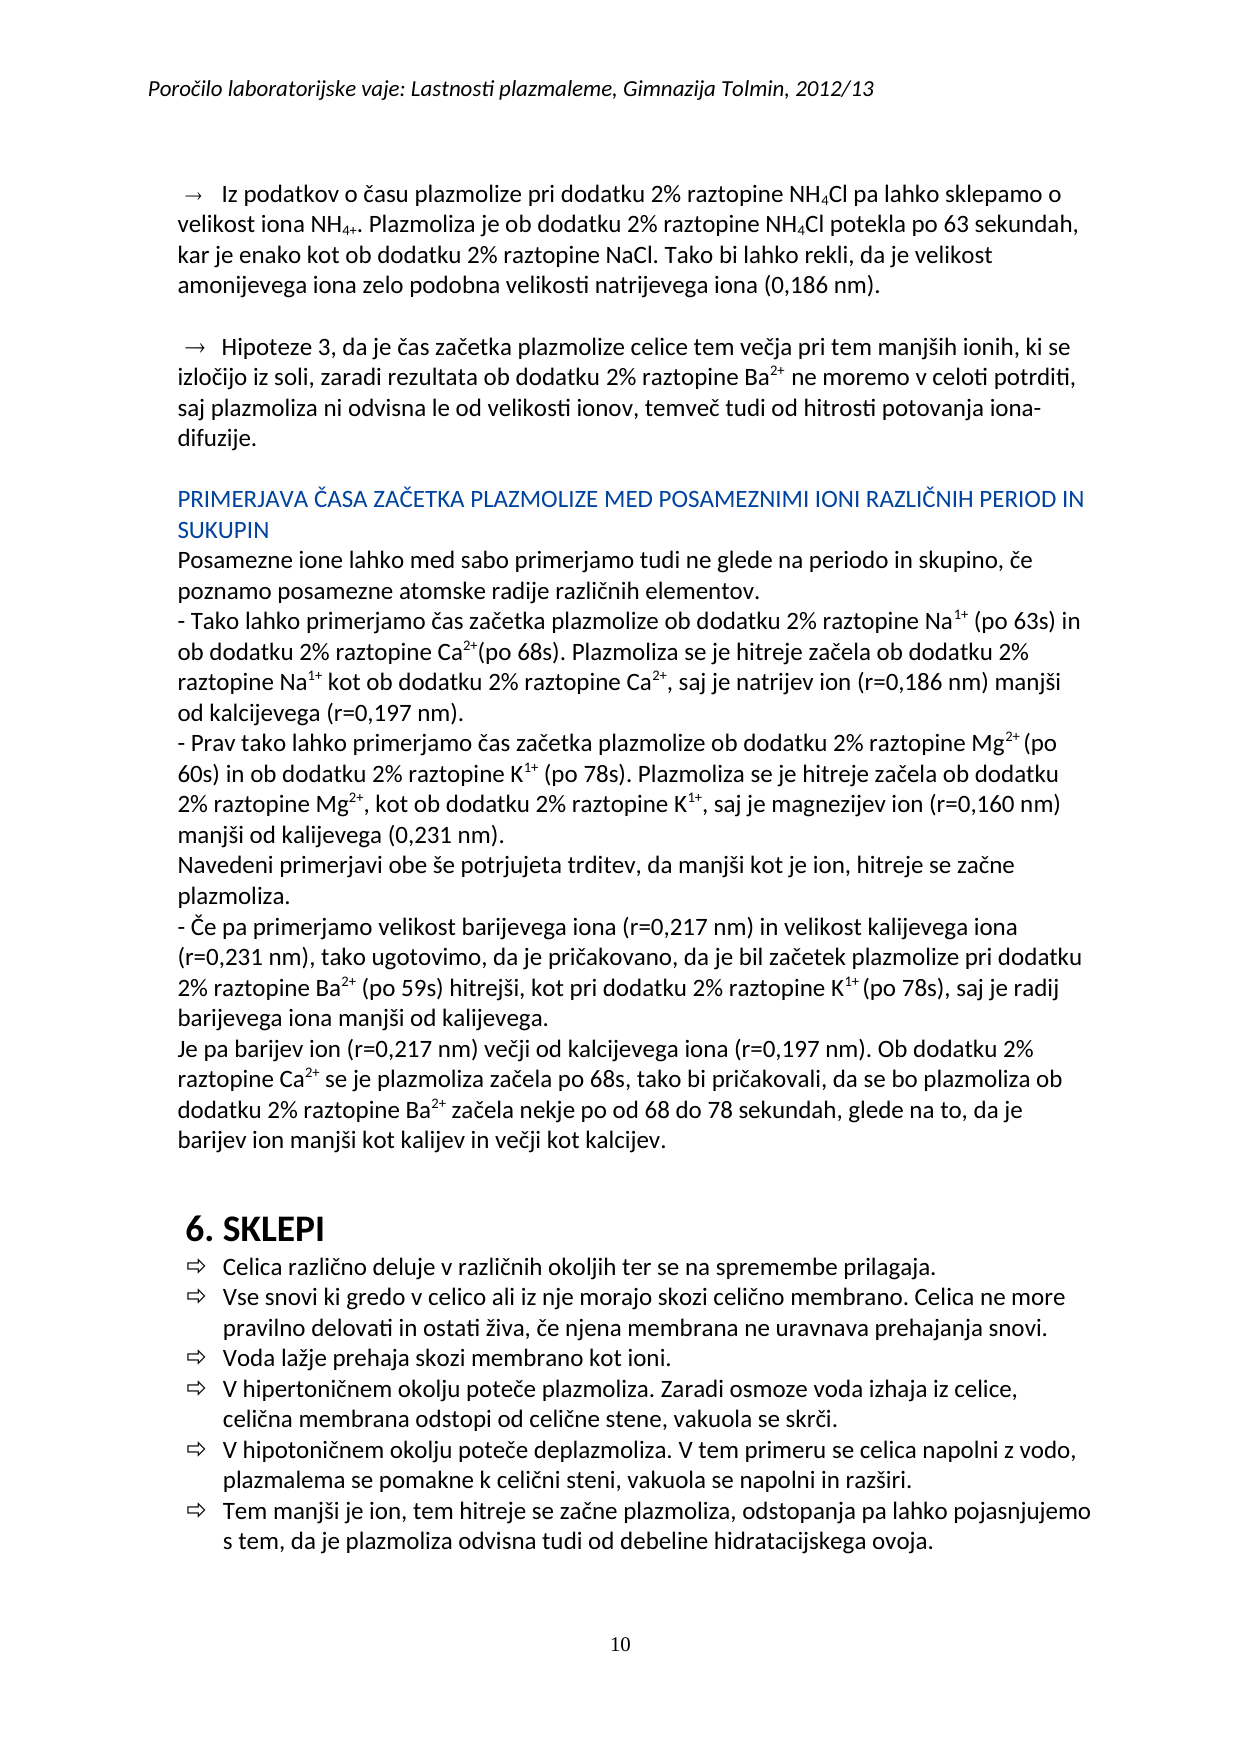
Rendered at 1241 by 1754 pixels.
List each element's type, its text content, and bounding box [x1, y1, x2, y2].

list Posamezne ione lahko med sabo primerjamo tudi ne glede na periodo in skupino, če poznamo posamezne atomske radije različnih elementov. [177, 544, 1093, 605]
list Navedeni primerjavi obe še potrjujeta trditev, da manjši kot je ion, hitreje se začne plazmoliza. [177, 849, 1093, 911]
list Vse snovi ki gredo v celico ali iz nje morajo skozi celično membrano. Celica ne more pravilno delovati in ostati živa, če njena membrana ne uravnava prehajanja snovi. [185, 1281, 1093, 1342]
list - Če pa primerjamo velikost barijevega iona (r=0,217 nm) in velikost kalijevega iona (r=0,231 nm), tako ugotovimo, da je pričakovano, da je bil začetek plazmolize pri dodatku 2% raztopine Ba2+ (po 59s) hitrejši, kot pri dodatku 2% raztopine K1+ (po 78s), saj je radij barijevega iona manjši od kalijevega. [177, 911, 1093, 1033]
text PRIMERJAVA ČASA ZAČETKA PLAZMOLIZE MED POSAMEZNIMI IONI RAZLIČNIH PERIOD IN SUKUPIN [177, 483, 1093, 544]
list Tem manjši je ion, tem hitreje se začne plazmoliza, odstopanja pa lahko pojasnjujemo s tem, da je plazmoliza odvisna tudi od debeline hidratacijskega ovoja. [185, 1495, 1093, 1556]
text - Tako lahko primerjamo čas začetka plazmolize ob dodatku 2% raztopine Na1+ (po 63s) in ob dodatku 2% raztopine Ca2+(po 68s). Plazmoliza se je hitreje začela ob dodatku 2% raztopine Na1+ kot ob dodatku 2% raztopine Ca2+, saj je natrijev ion (r=0,186 nm) manjši od kalcijevega (r=0,197 nm). [177, 605, 1093, 727]
list Celica različno deluje v različnih okoljih ter se na spremembe prilagaja. [185, 1251, 1093, 1281]
list V hipertoničnem okolju poteče plazmoliza. Zaradi osmoze voda izhaja iz celice, celična membrana odstopi od celične stene, vakuola se skrči. [185, 1373, 1093, 1434]
list V hipotoničnem okolju poteče deplazmoliza. V tem primeru se celica napolni z vodo, plazmalema se pomakne k celični steni, vakuola se napolni in razširi. [185, 1434, 1093, 1495]
list - Prav tako lahko primerjamo čas začetka plazmolize ob dodatku 2% raztopine Mg2+ (po 60s) in ob dodatku 2% raztopine K1+ (po 78s). Plazmoliza se je hitreje začela ob dodatku 2% raztopine Mg2+, kot ob dodatku 2% raztopine K1+, saj je magnezijev ion (r=0,160 nm) manjši od kalijevega (0,231 nm). [177, 727, 1093, 849]
list Je pa barijev ion (r=0,217 nm) večji od kalcijevega iona (r=0,197 nm). Ob dodatku 2% raztopine Ca2+ se je plazmoliza začela po 68s, tako bi pričakovali, da se bo plazmoliza ob dodatku 2% raztopine Ba2+ začela nekje po od 68 do 78 sekundah, glede na to, da je barijev ion manjši kot kalijev in večji kot kalcijev. [177, 1033, 1093, 1155]
list Hipoteze 3, da je čas začetka plazmolize celice tem večja pri tem manjših ionih, ki se izločijo iz soli, zaradi rezultata ob dodatku 2% raztopine Ba2+ ne moremo v celoti potrditi, saj plazmoliza ni odvisna le od velikosti ionov, temveč tudi od hitrosti potovanja iona-difuzije. [177, 331, 1093, 453]
list Voda lažje prehaja skozi membrano kot ioni. [185, 1342, 1093, 1373]
subtitle SKLEPI [185, 1205, 1093, 1251]
list Iz podatkov o času plazmolize pri dodatku 2% raztopine NH4Cl pa lahko sklepamo o velikost iona NH4+. Plazmoliza je ob dodatku 2% raztopine NH4Cl potekla po 63 sekundah, kar je enako kot ob dodatku 2% raztopine NaCl. Tako bi lahko rekli, da je velikost amonijevega iona zelo podobna velikosti natrijevega iona (0,186 nm). [177, 178, 1093, 300]
